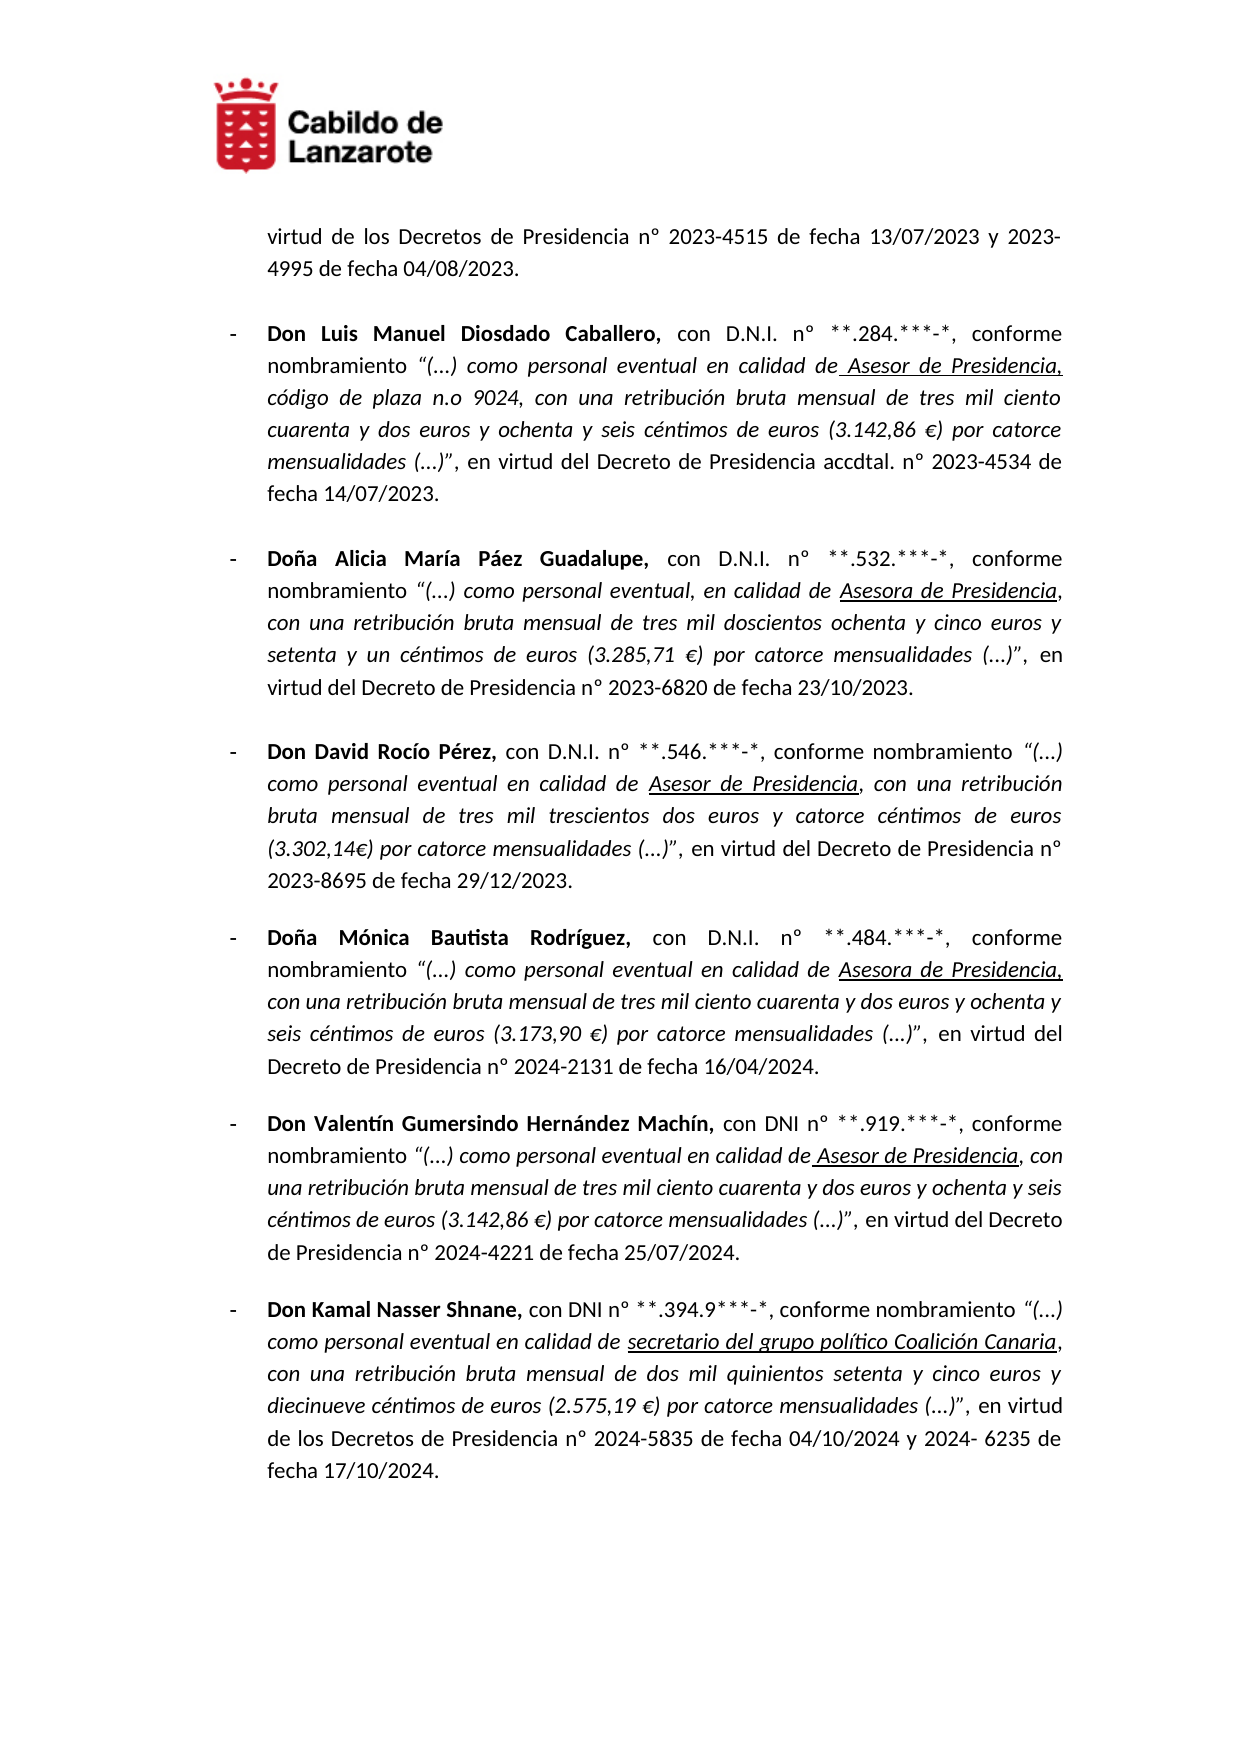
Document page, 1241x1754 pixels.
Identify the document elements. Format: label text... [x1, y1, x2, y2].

list Don Luis Manuel Diosdado Caballero, con D.N.I. nº **.284.***-*, conforme nombramiento “(...) como personal eventual en calidad de Asesor de Presidencia, código de plaza n.o 9024, con una retribución bruta mensual de tres mil ciento cuarenta y dos euros y ochenta y seis céntimos de euros (3.142,86 €) por catorce mensualidades (...)”, en virtud del Decreto de Presidencia accdtal. nº 2023-4534 de fecha 14/07/2023. [229, 319, 1063, 508]
list Don Kamal Nasser Shnane, con DNI nº **.394.9***-*, conforme nombramiento “(...) como personal eventual en calidad de secretario del grupo político Coalición Canaria, con una retribución bruta mensual de dos mil quinientos setenta y cinco euros y diecinueve céntimos de euros (2.575,19 €) por catorce mensualidades (...)”, en virtud de los Decretos de Presidencia nº 2024-5835 de fecha 04/10/2024 y 2024- 6235 de fecha 17/10/2024. [229, 1295, 1063, 1484]
list Don Valentín Gumersindo Hernández Machín, con DNI nº **.919.***-*, conforme nombramiento “(...) como personal eventual en calidad de Asesor de Presidencia, con una retribución bruta mensual de tres mil ciento cuarenta y dos euros y ochenta y seis céntimos de euros (3.142,86 €) por catorce mensualidades (...)”, en virtud del Decreto de Presidencia nº 2024-4221 de fecha 25/07/2024. [229, 1109, 1063, 1266]
list virtud de los Decretos de Presidencia nº 2023-4515 de fecha 13/07/2023 y 2023- 4995 de fecha 04/08/2023. [229, 222, 1063, 282]
list Doña Alicia María Páez Guadalupe, con D.N.I. nº **.532.***-*, conforme nombramiento “(...) como personal eventual, en calidad de Asesora de Presidencia, con una retribución bruta mensual de tres mil doscientos ochenta y cinco euros y setenta y un céntimos de euros (3.285,71 €) por catorce mensualidades (...)”, en virtud del Decreto de Presidencia nº 2023-6820 de fecha 23/10/2023. [229, 544, 1063, 701]
list Doña Mónica Bautista Rodríguez, con D.N.I. nº **.484.***-*, conforme nombramiento “(...) como personal eventual en calidad de Asesora de Presidencia, con una retribución bruta mensual de tres mil ciento cuarenta y dos euros y ochenta y seis céntimos de euros (3.173,90 €) por catorce mensualidades (...)”, en virtud del Decreto de Presidencia nº 2024-2131 de fecha 16/04/2024. [229, 923, 1063, 1080]
picture [192, 73, 499, 174]
list Don David Rocío Pérez, con D.N.I. nº **.546.***-*, conforme nombramiento “(...) como personal eventual en calidad de Asesor de Presidencia, con una retribución bruta mensual de tres mil trescientos dos euros y catorce céntimos de euros (3.302,14€) por catorce mensualidades (...)”, en virtud del Decreto de Presidencia nº 2023-8695 de fecha 29/12/2023. [229, 737, 1063, 894]
